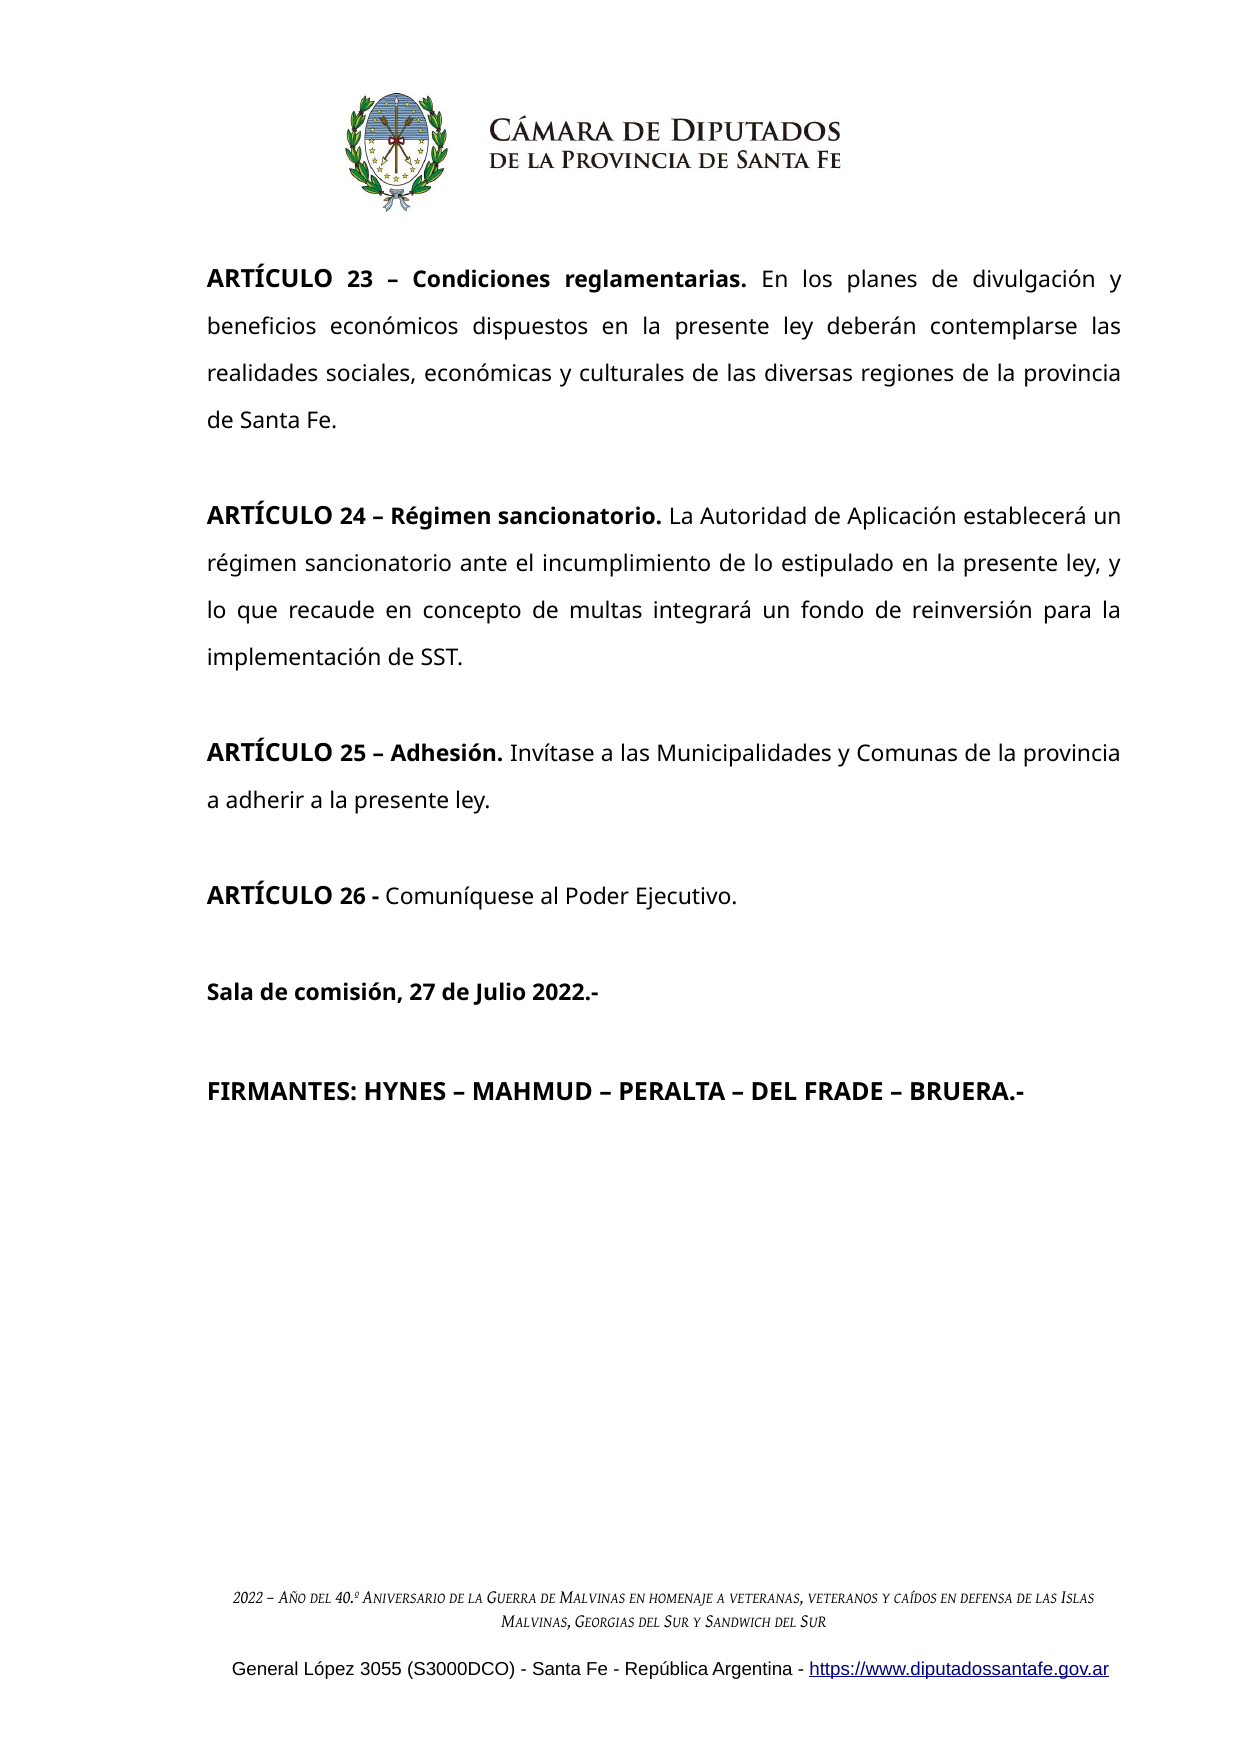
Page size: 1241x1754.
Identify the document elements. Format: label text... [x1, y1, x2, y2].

text ARTÍCULO 26 - Comuníquese al Poder Ejecutivo. [207, 878, 1122, 912]
text FIRMANTES: HYNES – MAHMUD – PERALTA – DEL FRADE – BRUERA.- [207, 1074, 1122, 1108]
picture [345, 93, 841, 216]
text ARTÍCULO 24 – Régimen sancionatorio. La Autoridad de Aplicación establecerá un régimen sancionatorio ante el incumplimiento de lo estipulado en la presente ley, y lo que recaude en concepto de multas integrará un fondo de reinversión para la implementación de SST. [207, 497, 1122, 672]
text ARTÍCULO 25 – Adhesión. Invítase a las Municipalidades y Comunas de la provincia a adherir a la presente ley. [207, 734, 1122, 816]
text Sala de comisión, 27 de Julio 2022.- [207, 976, 1122, 1007]
text ARTÍCULO 23 – Condiciones reglamentarias. En los planes de divulgación y beneficios económicos dispuestos en la presente ley deberán contemplarse las realidades sociales, económicas y culturales de las diversas regiones de la provincia de Santa Fe. [207, 260, 1122, 435]
